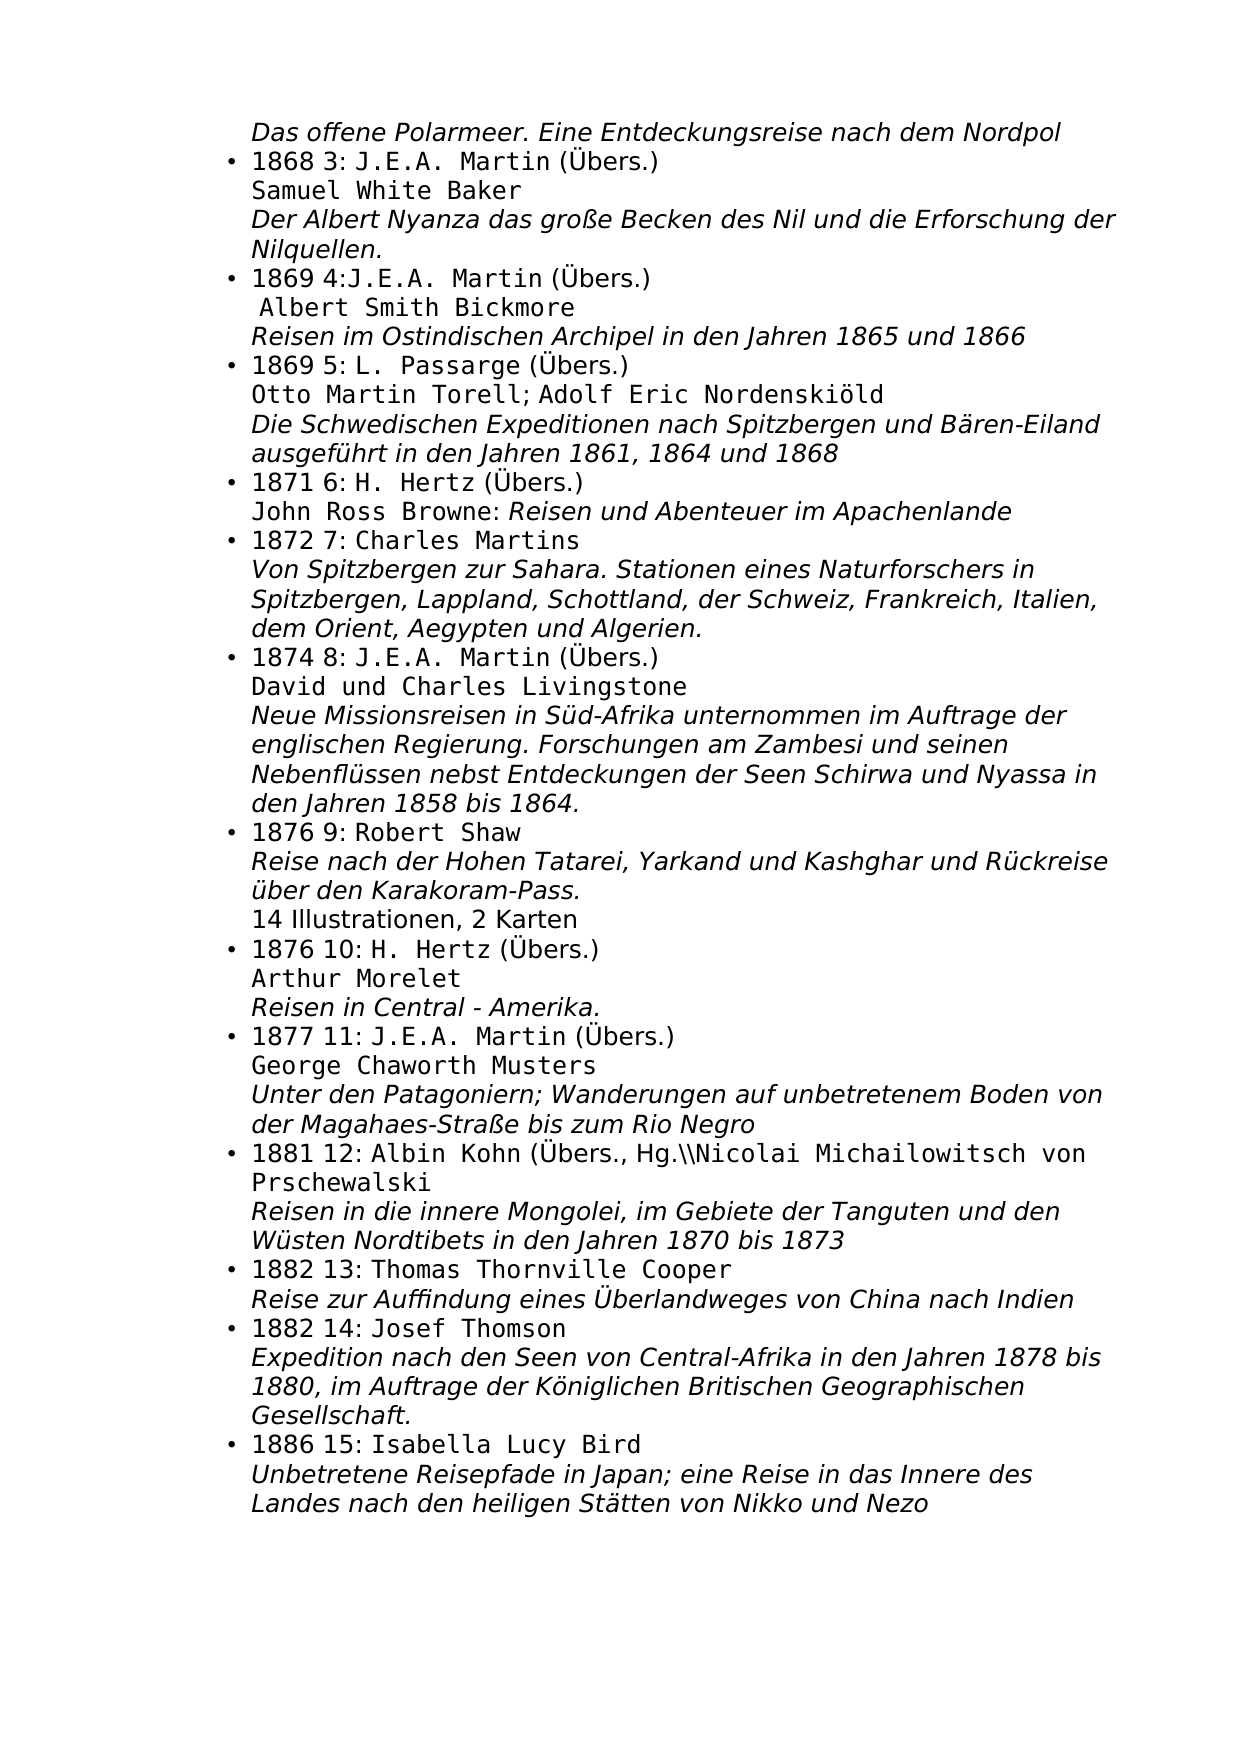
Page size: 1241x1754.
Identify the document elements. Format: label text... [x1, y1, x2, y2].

list 1868 3: J.E.A. Martin (Übers.) Samuel White Baker Der Albert Nyanza das große Becken des Nil und die Erforschung der Nilquellen. [236, 147, 1122, 264]
list 1869 4:J.E.A. Martin (Übers.) Albert Smith Bickmore Reisen im Ostindischen Archipel in den Jahren 1865 und 1866 [236, 264, 1122, 351]
list 1869 5: L. Passarge (Übers.) Otto Martin Torell; Adolf Eric Nordenskiöld Die Schwedischen Expeditionen nach Spitzbergen und Bären-Eiland ausgeführt in den Jahren 1861, 1864 und 1868 [236, 351, 1122, 468]
list 1882 13: Thomas Thornville Cooper Reise zur Auffindung eines Überlandweges von China nach Indien [236, 1256, 1122, 1314]
list 1874 8: J.E.A. Martin (Übers.) David und Charles Livingstone Neue Missionsreisen in Süd-Afrika unternommen im Auftrage der englischen Regierung. Forschungen am Zambesi und seinen Nebenflüssen nebst Entdeckungen der Seen Schirwa und Nyassa in den Jahren 1858 bis 1864. [236, 643, 1122, 818]
list 1876 9: Robert Shaw Reise nach der Hohen Tatarei, Yarkand und Kashghar und Rückreise über den Karakoram-Pass. 14 Illustrationen, 2 Karten [236, 818, 1122, 935]
list 1871 6: H. Hertz (Übers.) John Ross Browne: Reisen und Abenteuer im Apachenlande [236, 468, 1122, 526]
list 1882 14: Josef Thomson Expedition nach den Seen von Central-Afrika in den Jahren 1878 bis 1880, im Auftrage der Königlichen Britischen Geographischen Gesellschaft. [236, 1314, 1122, 1431]
list 1876 10: H. Hertz (Übers.) Arthur Morelet Reisen in Central - Amerika. [236, 935, 1122, 1022]
list 1881 12: Albin Kohn (Übers., Hg.\\Nicolai Michailowitsch von Prschewalski Reisen in die innere Mongolei, im Gebiete der Tanguten und den Wüsten Nordtibets in den Jahren 1870 bis 1873 [236, 1139, 1122, 1256]
list 1886 15: Isabella Lucy Bird Unbetretene Reisepfade in Japan; eine Reise in das Innere des Landes nach den heiligen Stätten von Nikko und Nezo [236, 1431, 1122, 1518]
list 1877 11: J.E.A. Martin (Übers.) George Chaworth Musters Unter den Patagoniern; Wanderungen auf unbetretenem Boden von der Magahaes-Straße bis zum Rio Negro [236, 1022, 1122, 1139]
list Das offene Polarmeer. Eine Entdeckungsreise nach dem Nordpol [236, 118, 1122, 147]
list 1872 7: Charles Martins Von Spitzbergen zur Sahara. Stationen eines Naturforschers in Spitzbergen, Lappland, Schottland, der Schweiz, Frankreich, Italien, dem Orient, Aegypten und Algerien. [236, 526, 1122, 643]
